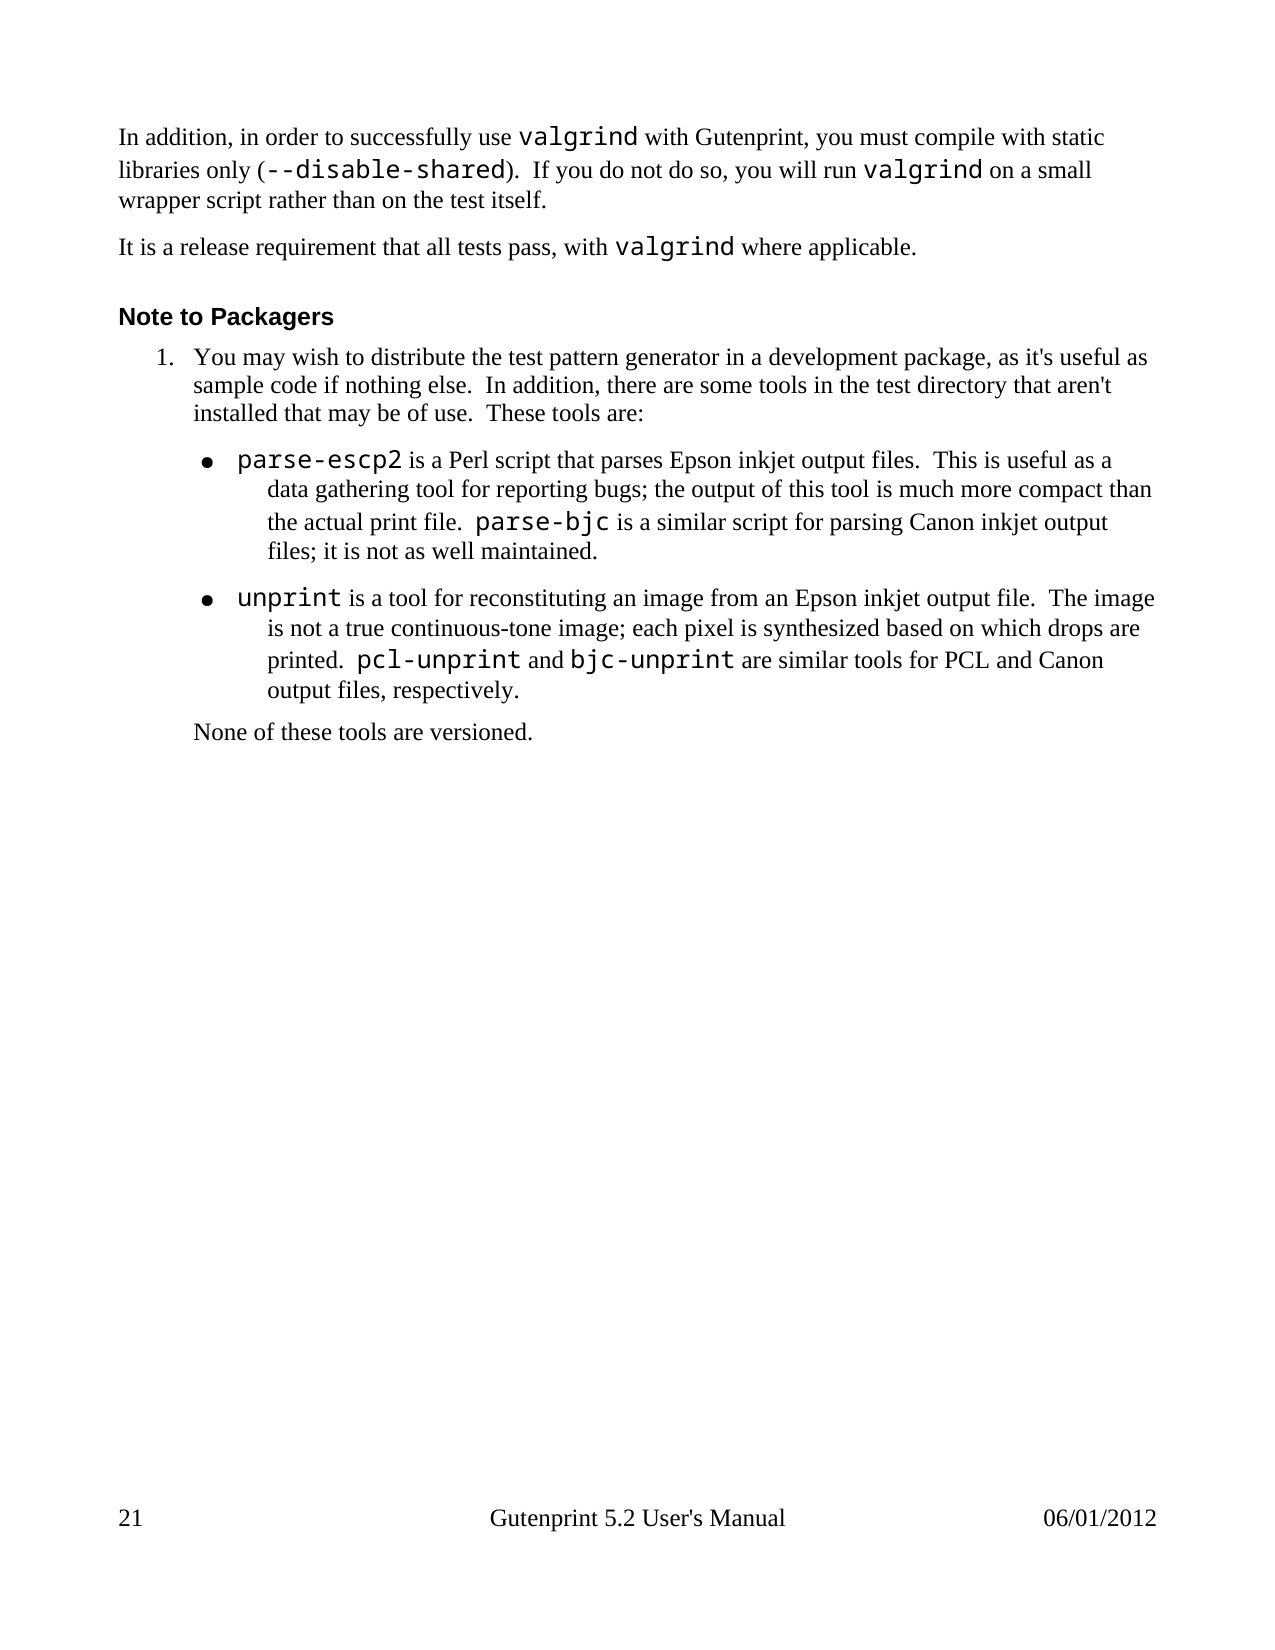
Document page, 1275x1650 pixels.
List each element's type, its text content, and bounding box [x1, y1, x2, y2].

list None of these tools are versioned. [156, 718, 1157, 746]
subtitle Note to Packagers [118, 303, 1157, 331]
list unprint is a tool for reconstituting an image from an Epson inkjet output file. The image is not a true continuous-tone image; each pixel is synthesized based on which drops are printed. pcl‑unprint and bjc-unprint are similar tools for PCL and Canon output files, respectively. [199, 580, 1157, 703]
text In addition, in order to successfully use valgrind with Gutenprint, you must compile with static libraries only (--disable-shared). If you do not do so, you will run valgrind on a small wrapper script rather than on the test itself. [118, 118, 1157, 214]
text It is a release requirement that all tests pass, with valgrind where applicable. [118, 229, 1157, 263]
list parse-escp2 is a Perl script that parses Epson inkjet output files. This is useful as a data gathering tool for reporting bugs; the output of this tool is much more compact than the actual print file. parse-bjc is a similar script for parsing Canon inkjet output files; it is not as well maintained. [199, 441, 1157, 565]
list You may wish to distribute the test pattern generator in a development package, as it's useful as sample code if nothing else. In addition, there are some tools in the test directory that aren't installed that may be of use. These tools are: [156, 343, 1157, 426]
